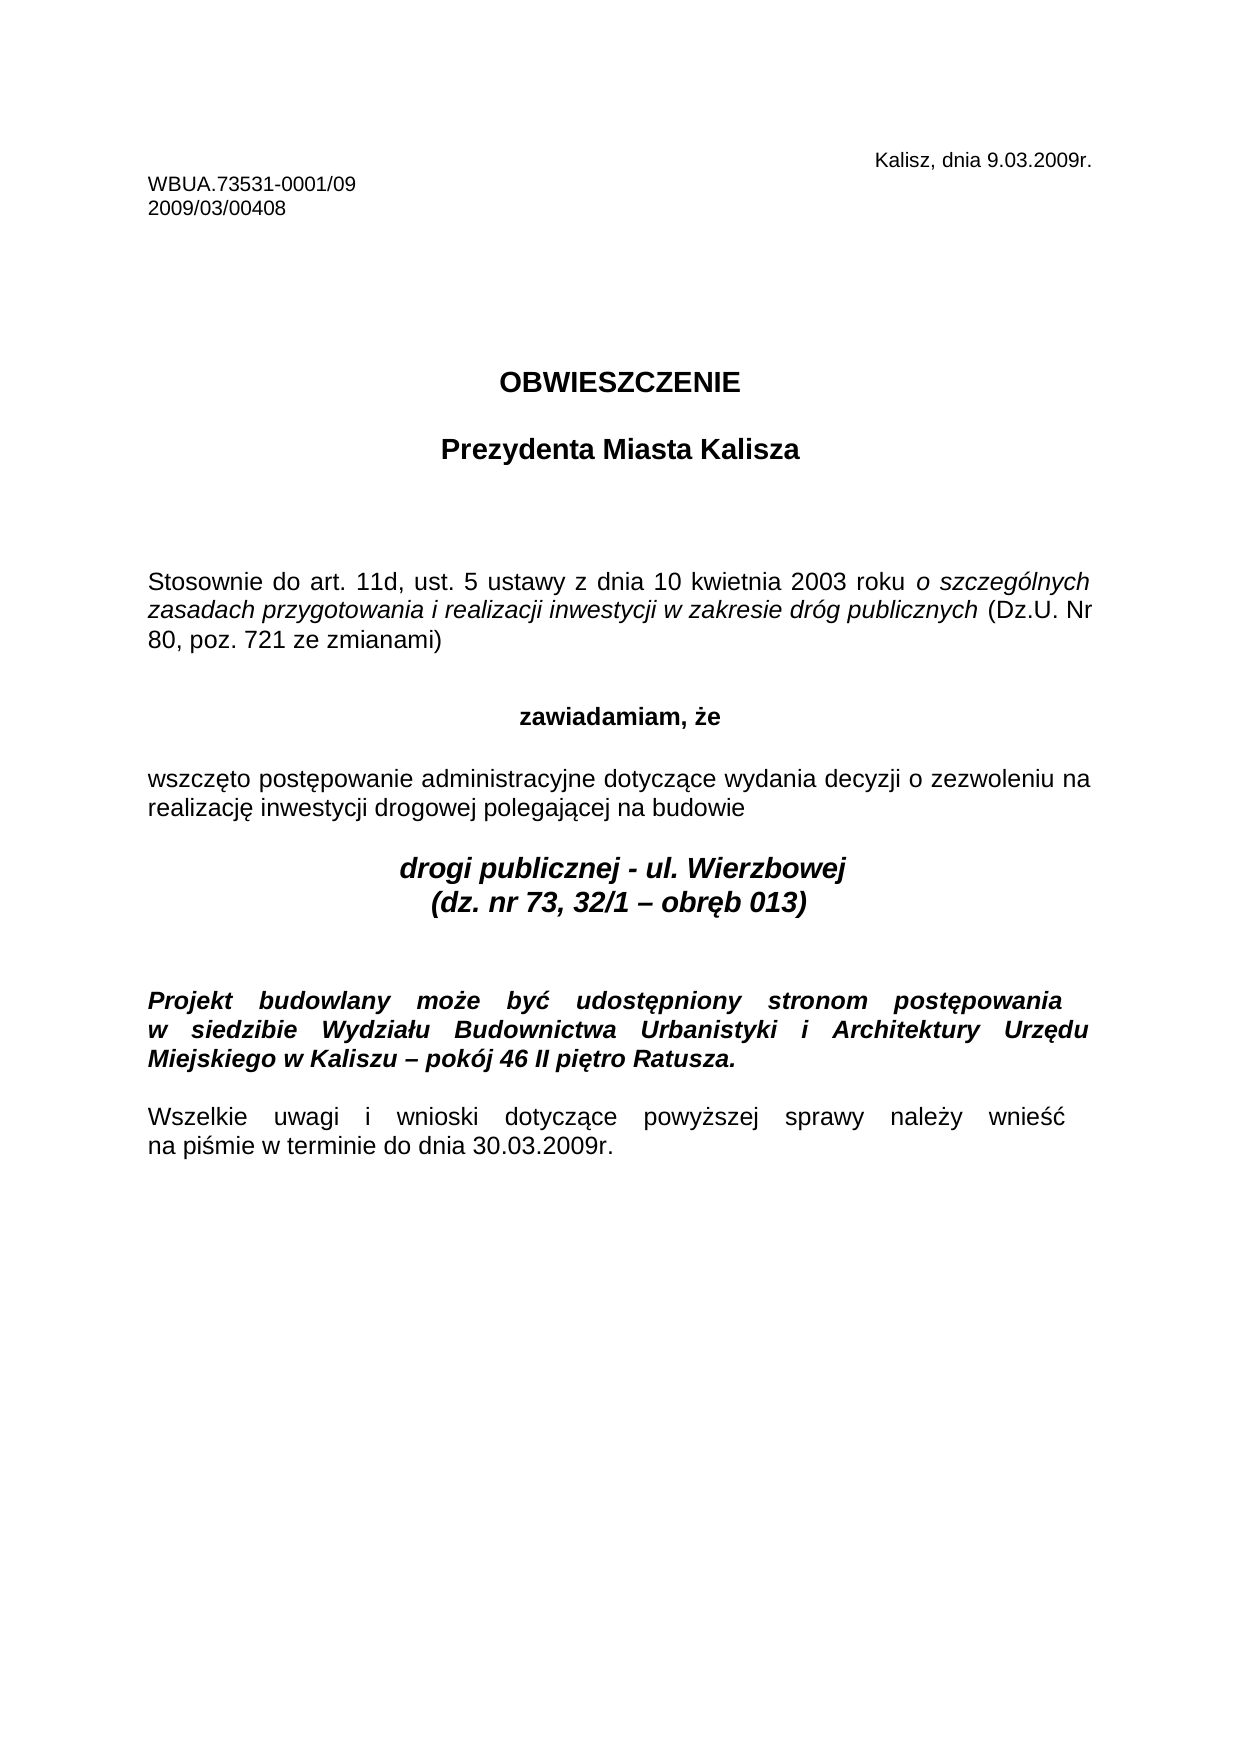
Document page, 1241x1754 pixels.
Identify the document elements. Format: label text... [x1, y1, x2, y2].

text OBWIESZCZENIE [148, 365, 1092, 399]
text Prezydenta Miasta Kalisza [148, 432, 1092, 466]
text zawiadamiam, że [148, 702, 1092, 731]
text 2009/03/00408 [148, 196, 1092, 220]
text Wszelkie uwagi i wnioski dotyczące powyższej sprawy należy wnieść na piśmie w terminie do dnia 30.03.2009r. [148, 1102, 1092, 1160]
text Stosownie do art. 11d, ust. 5 ustawy z dnia 10 kwietnia 2003 roku o szczególnych zasadach przygotowania i realizacji inwestycji w zakresie dróg publicznych (Dz.U. Nr 80, poz. 721 ze zmianami) [148, 566, 1092, 653]
text WBUA.73531-0001/09 [148, 172, 1092, 196]
text wszczęto postępowanie administracyjne dotyczące wydania decyzji o zezwoleniu na realizację inwestycji drogowej polegającej na budowie [148, 764, 1092, 822]
text (dz. nr 73, 32/1 – obręb 013) [148, 885, 1092, 918]
text Projekt budowlany może być udostępniony stronom postępowania w siedzibie Wydziału Budownictwa Urbanistyki i Architektury Urzędu Miejskiego w Kaliszu – pokój 46 II piętro Ratusza. [148, 986, 1092, 1073]
text Kalisz, dnia 9.03.2009r. [148, 148, 1092, 172]
text drogi publicznej - ul. Wierzbowej [148, 851, 1092, 885]
